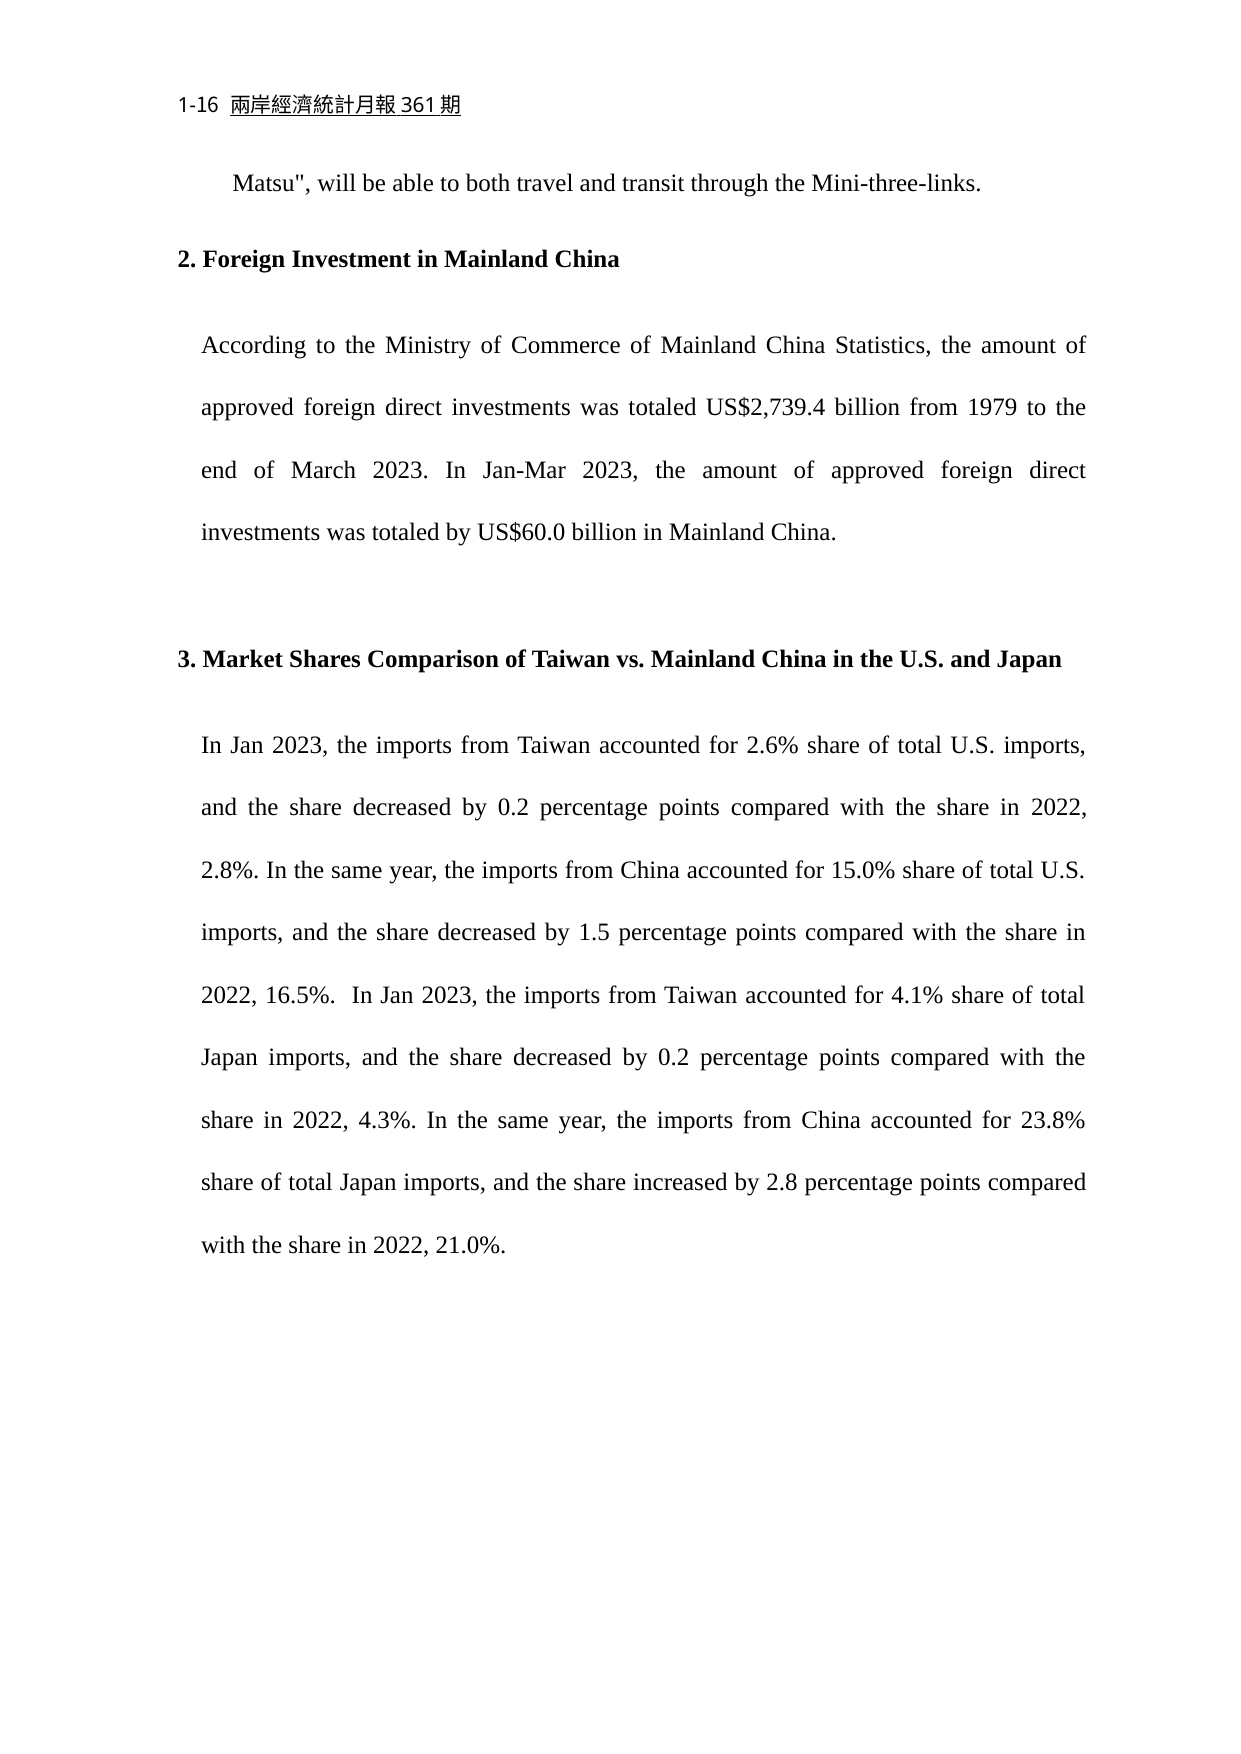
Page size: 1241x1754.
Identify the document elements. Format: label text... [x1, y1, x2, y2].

text Matsu", will be able to both travel and transit through the Mini-three-links. [204, 141, 1087, 203]
text 3. Market Shares Comparison of Taiwan vs. Mainland China in the U.S. and Japan [177, 627, 1087, 677]
text 2. Foreign Investment in Mainland China [177, 227, 1087, 277]
text According to the Ministry of Commerce of Mainland China Statistics, the amount of approved foreign direct investments was totaled US$2,739.4 billion from 1979 to the end of March 2023. In Jan-Mar 2023, the amount of approved foreign direct investments was totaled by US$60.0 billion in Mainland China. [201, 302, 1087, 552]
text In Jan 2023, the imports from Taiwan accounted for 2.6% share of total U.S. imports, and the share decreased by 0.2 percentage points compared with the share in 2022, 2.8%. In the same year, the imports from China accounted for 15.0% share of total U.S. imports, and the share decreased by 1.5 percentage points compared with the share in 2022, 16.5%. In Jan 2023, the imports from Taiwan accounted for 4.1% share of total Japan imports, and the share decreased by 0.2 percentage points compared with the share in 2022, 4.3%. In the same year, the imports from China accounted for 23.8% share of total Japan imports, and the share increased by 2.8 percentage points compared with the share in 2022, 21.0%. [201, 702, 1087, 1265]
